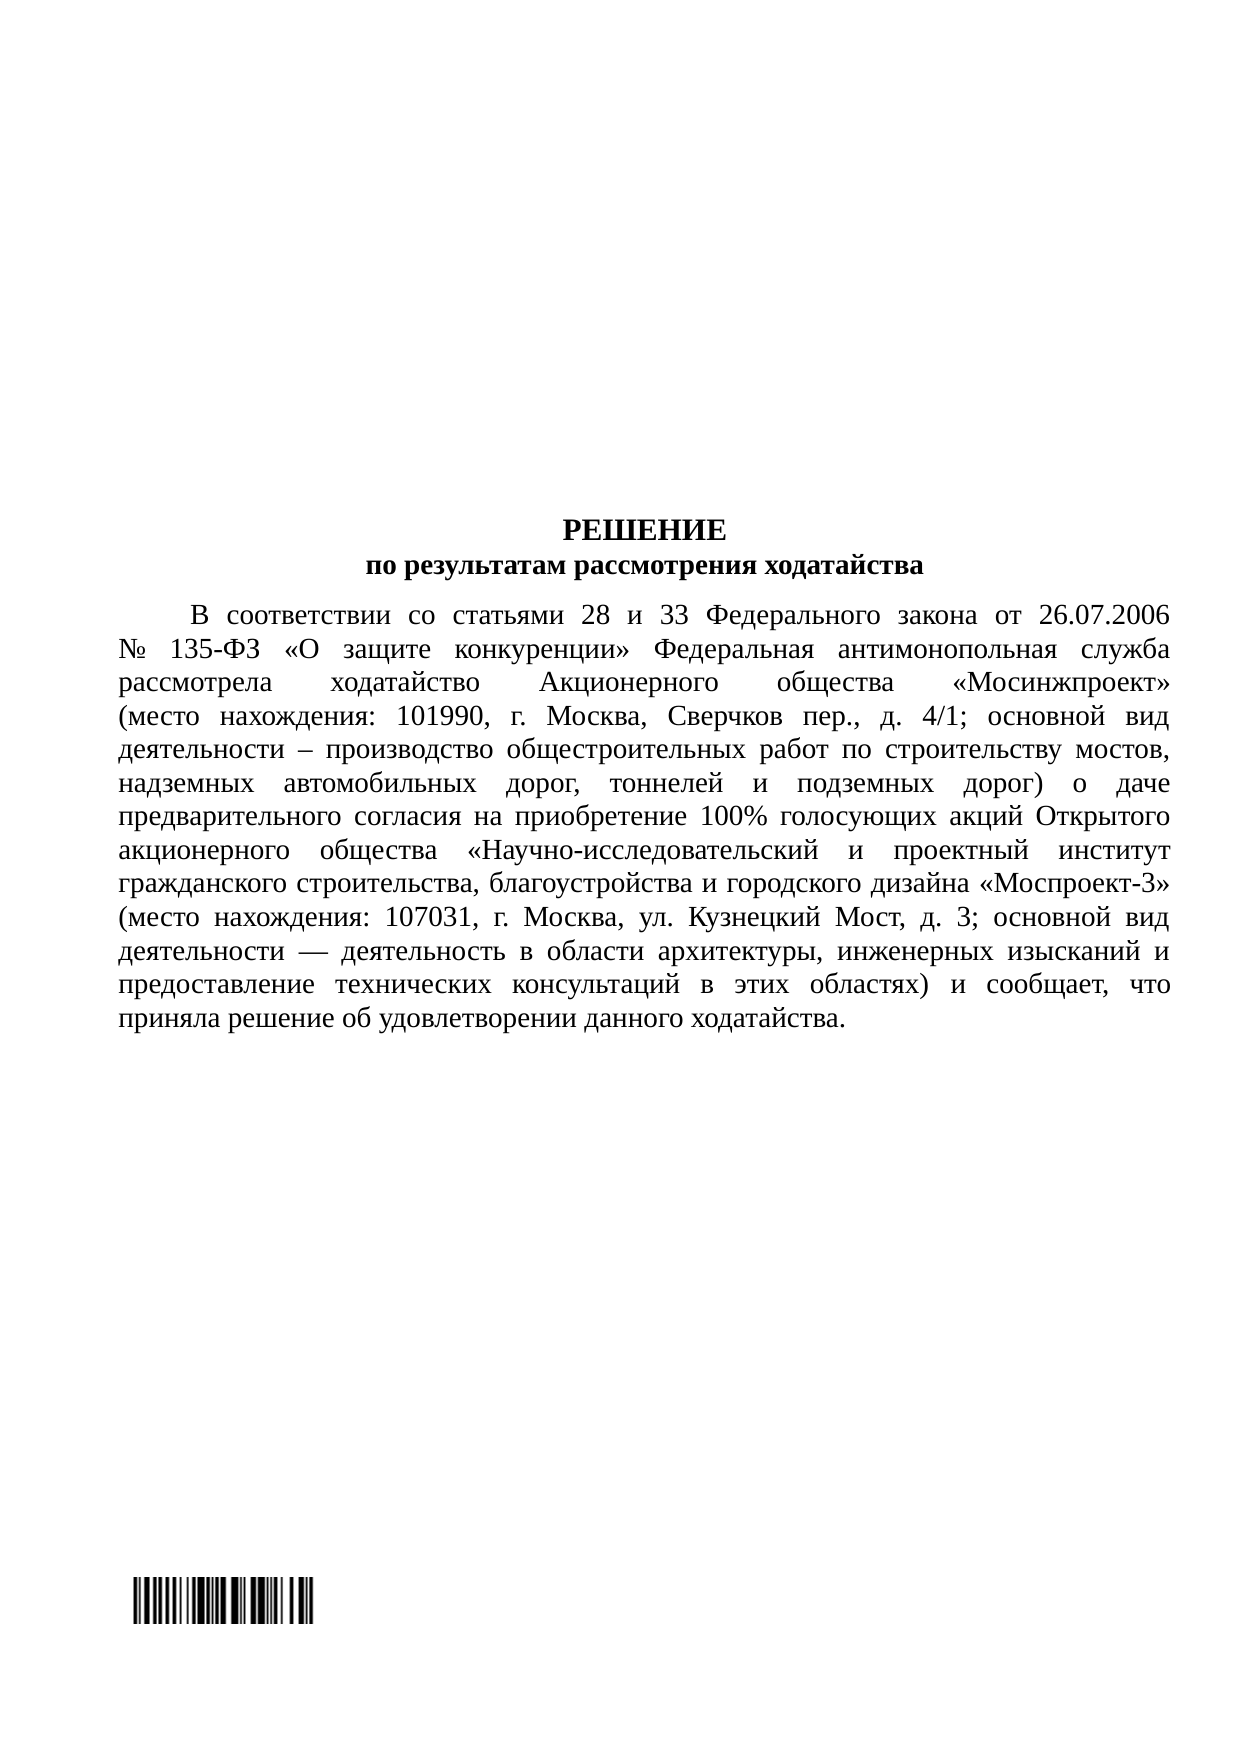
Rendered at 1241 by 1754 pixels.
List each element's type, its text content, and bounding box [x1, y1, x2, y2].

picture [118, 1577, 331, 1624]
text В соответствии со статьями 28 и 33 Федерального закона от 26.07.2006 № 135-ФЗ «О защите конкуренции» Федеральная антимонопольная служба рассмотрела ходатайство Акционерного общества «Мосинжпроект» (место нахождения: 101990, г. Москва, Сверчков пер., д. 4/1; основной вид деятельности – производство общестроительных работ по строительству мостов, надземных автомобильных дорог, тоннелей и подземных дорог) о даче предварительного согласия на приобретение 100% голосующих акций Открытого акционерного общества «Научно-исследовательский и проектный институт гражданского строительства, благоустройства и городского дизайна «Моспроект-3» (место нахождения: 107031, г. Москва, ул. Кузнецкий Мост, д. 3; основной вид деятельности — деятельность в области архитектуры, инженерных изысканий и предоставление технических консультаций в этих областях) и сообщает, что приняла решение об удовлетворении данного ходатайства. [118, 597, 1171, 1033]
text по результатам рассмотрения ходатайства [118, 547, 1171, 581]
text РЕШЕНИЕ [118, 511, 1171, 547]
